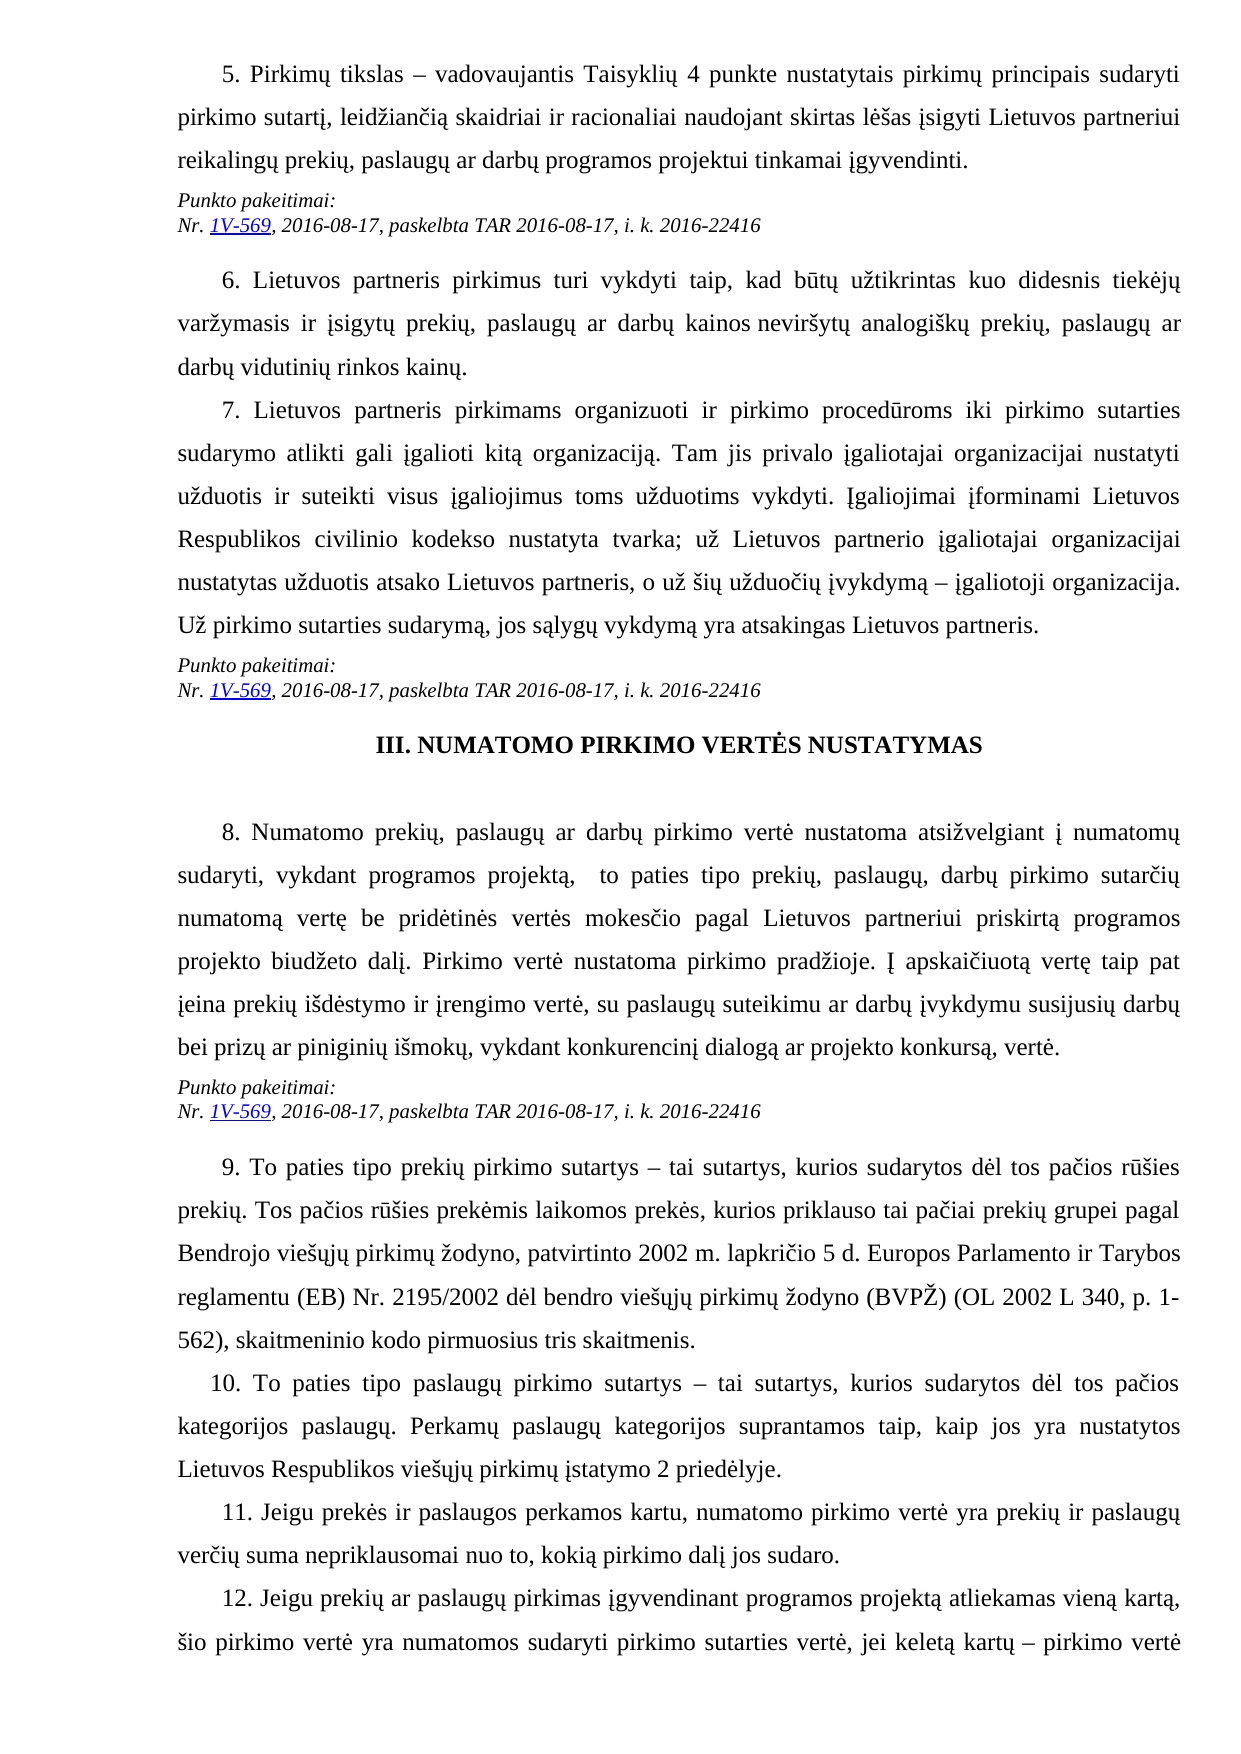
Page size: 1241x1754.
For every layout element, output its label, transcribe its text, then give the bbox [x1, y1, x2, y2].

text 5. Pirkimų tikslas – vadovaujantis Taisyklių 4 punkte nustatytais pirkimų principais sudaryti pirkimo sutartį, leidžiančią skaidriai ir racionaliai naudojant skirtas lėšas įsigyti Lietuvos partneriui reikalingų prekių, paslaugų ar darbų programos projektui tinkamai įgyvendinti. [177, 59, 1181, 174]
text III. Numatomo PIRKIMO VERTĖS NUSTATYMAS [177, 730, 1181, 759]
text Nr. 1V-569, 2016-08-17, paskelbta TAR 2016-08-17, i. k. 2016-22416 [177, 1099, 1181, 1123]
text 12. Jeigu prekių ar paslaugų pirkimas įgyvendinant programos projektą atliekamas vieną kartą, šio pirkimo vertė yra numatomos sudaryti pirkimo sutarties vertė, jei keletą kartų – pirkimo vertė [177, 1583, 1181, 1655]
text Nr. 1V-569, 2016-08-17, paskelbta TAR 2016-08-17, i. k. 2016-22416 [177, 212, 1181, 237]
text Punkto pakeitimai: [177, 653, 1181, 677]
text 6. Lietuvos partneris pirkimus turi vykdyti taip, kad būtų užtikrintas kuo didesnis tiekėjų varžymasis ir įsigytų prekių, paslaugų ar darbų kainos neviršytų analogiškų prekių, paslaugų ar darbų vidutinių rinkos kainų. [177, 265, 1181, 380]
text Punkto pakeitimai: [177, 1075, 1181, 1099]
text 9. To paties tipo prekių pirkimo sutartys – tai sutartys, kurios sudarytos dėl tos pačios rūšies prekių. Tos pačios rūšies prekėmis laikomos prekės, kurios priklauso tai pačiai prekių grupei pagal Bendrojo viešųjų pirkimų žodyno, patvirtinto 2002 m. lapkričio 5 d. Europos Parlamento ir Tarybos reglamentu (EB) Nr. 2195/2002 dėl bendro viešųjų pirkimų žodyno (BVPŽ) (OL 2002 L 340, p. 1-562), skaitmeninio kodo pirmuosius tris skaitmenis. [177, 1152, 1181, 1353]
text 10. To paties tipo paslaugų pirkimo sutartys – tai sutartys, kurios sudarytos dėl tos pačios kategorijos paslaugų. Perkamų paslaugų kategorijos suprantamos taip, kaip jos yra nustatytos Lietuvos Respublikos viešųjų pirkimų įstatymo 2 priedėlyje. [177, 1368, 1181, 1483]
text 8. Numatomo prekių, paslaugų ar darbų pirkimo vertė nustatoma atsižvelgiant į numatomų sudaryti, vykdant programos projektą, to paties tipo prekių, paslaugų, darbų pirkimo sutarčių numatomą vertę be pridėtinės vertės mokesčio pagal Lietuvos partneriui priskirtą programos projekto biudžeto dalį. Pirkimo vertė nustatoma pirkimo pradžioje. Į apskaičiuotą vertę taip pat įeina prekių išdėstymo ir įrengimo vertė, su paslaugų suteikimu ar darbų įvykdymu susijusių darbų bei prizų ar piniginių išmokų, vykdant konkurencinį dialogą ar projekto konkursą, vertė. [177, 817, 1181, 1061]
text 11. Jeigu prekės ir paslaugos perkamos kartu, numatomo pirkimo vertė yra prekių ir paslaugų verčių suma nepriklausomai nuo to, kokią pirkimo dalį jos sudaro. [177, 1497, 1181, 1569]
text 7. Lietuvos partneris pirkimams organizuoti ir pirkimo procedūroms iki pirkimo sutarties sudarymo atlikti gali įgalioti kitą organizaciją. Tam jis privalo įgaliotajai organizacijai nustatyti užduotis ir suteikti visus įgaliojimus toms užduotims vykdyti. Įgaliojimai įforminami Lietuvos Respublikos civilinio kodekso nustatyta tvarka; už Lietuvos partnerio įgaliotajai organizacijai nustatytas užduotis atsako Lietuvos partneris, o už šių užduočių įvykdymą – įgaliotoji organizacija. Už pirkimo sutarties sudarymą, jos sąlygų vykdymą yra atsakingas Lietuvos partneris. [177, 395, 1181, 639]
text Punkto pakeitimai: [177, 188, 1181, 212]
text Nr. 1V-569, 2016-08-17, paskelbta TAR 2016-08-17, i. k. 2016-22416 [177, 677, 1181, 702]
